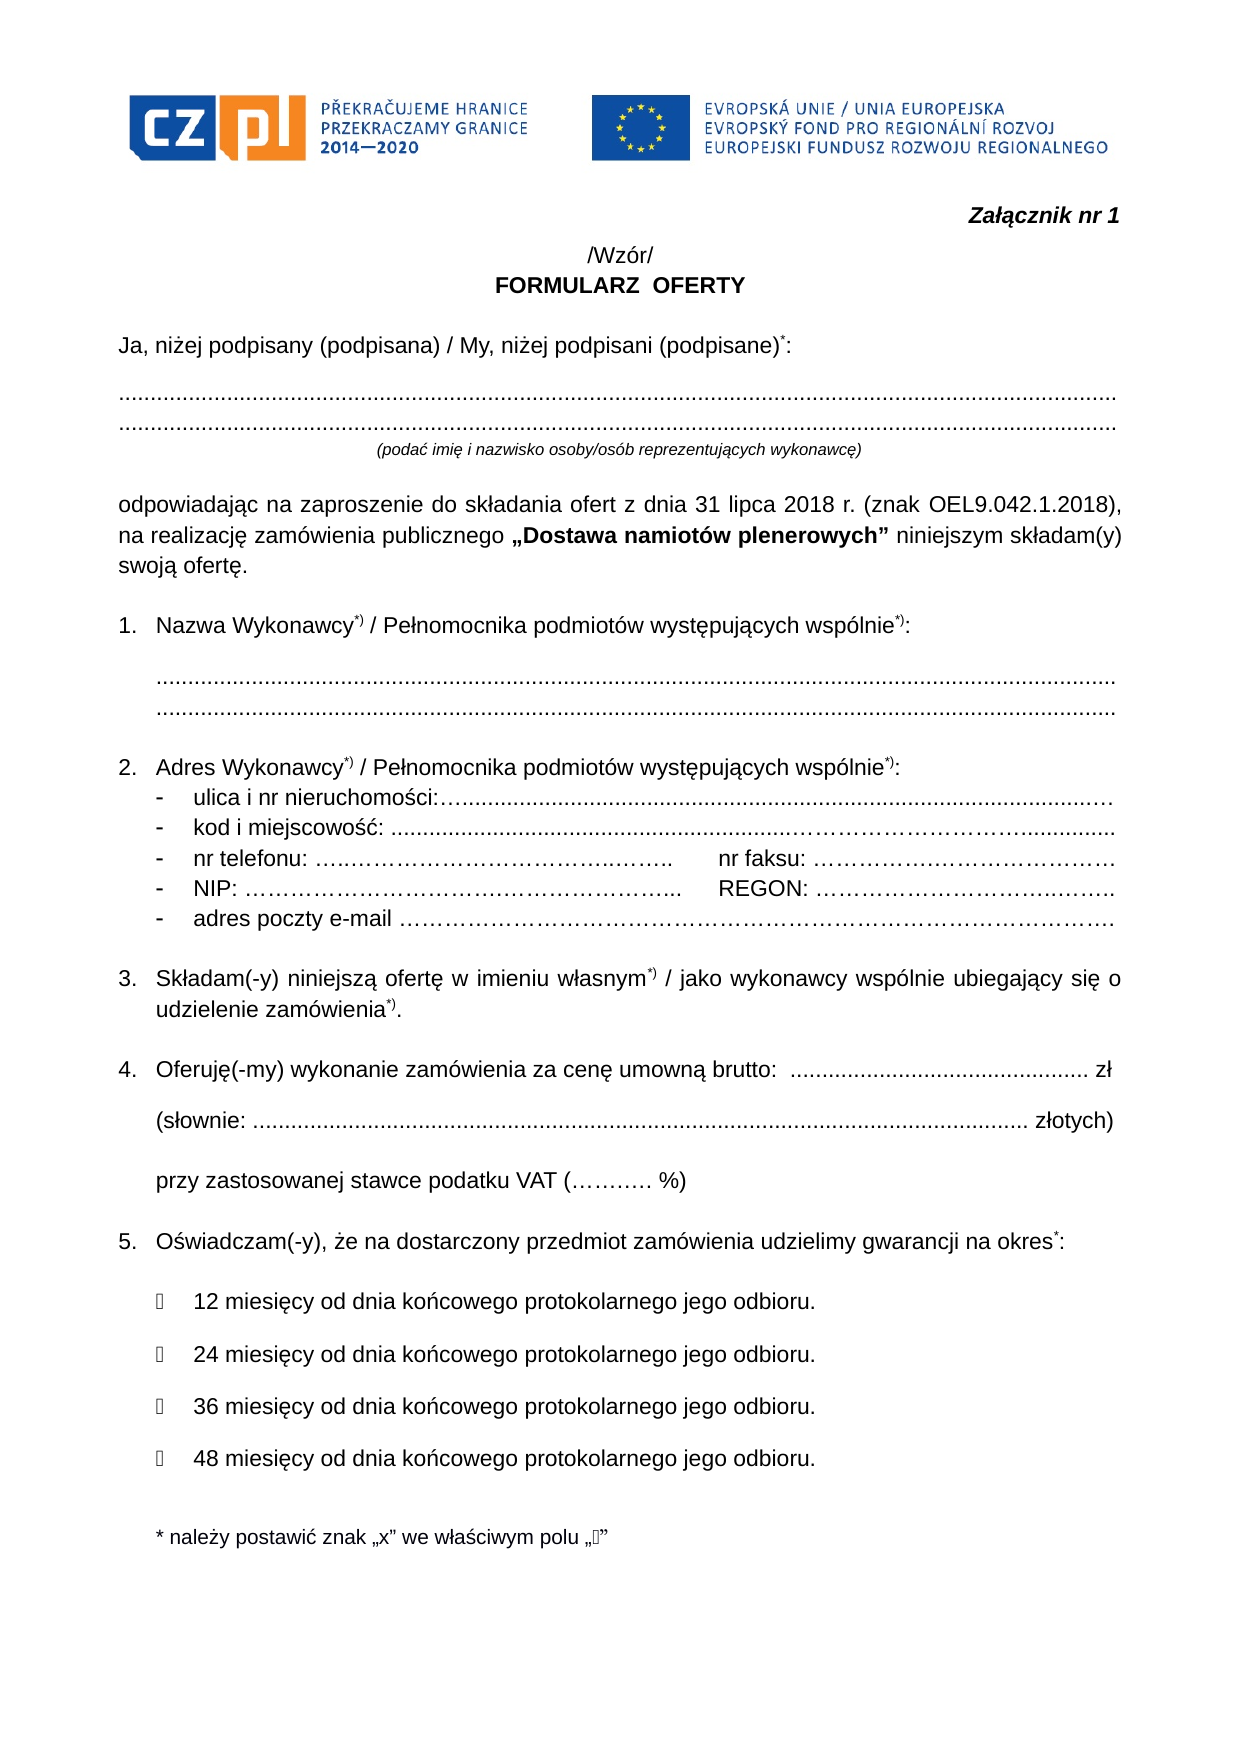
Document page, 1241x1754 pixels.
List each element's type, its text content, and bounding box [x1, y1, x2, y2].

list kod i miejscowość: ...............................................................…………………………............... [156, 814, 1122, 841]
list NIP: …………………………….…………………... REGON: …………………………..…….. [156, 875, 1122, 901]
text przy zastosowanej stawce podatku VAT (…….…. %) [156, 1167, 1122, 1194]
text ............................................................................................................................................................. [118, 409, 1122, 435]
text ....................................................................................................................................................... [156, 663, 1122, 690]
list Adres Wykonawcy*) / Pełnomocnika podmiotów występujących wspólnie*): [118, 754, 1122, 780]
text odpowiadając na zaproszenie do składania ofert z dnia 31 lipca 2018 r. (znak OEL9.042.1.2018), na realizację zamówienia publicznego „Dostawa namiotów plenerowych” niniejszym składam(y) swoją ofertę. [118, 491, 1122, 578]
subtitle /Wzór/ [118, 242, 1122, 268]
list  24 miesięcy od dnia końcowego protokolarnego jego odbioru. [118, 1341, 1122, 1367]
picture [114, 79, 1124, 176]
list ulica i nr nieruchomości:…...................................................................................................… [156, 784, 1122, 811]
list  12 miesięcy od dnia końcowego protokolarnego jego odbioru. [118, 1288, 1122, 1315]
list Oświadczam(-y), że na dostarczony przedmiot zamówienia udzielimy gwarancji na okres*: [118, 1228, 1122, 1254]
list adres poczty e-mail …………………………………………………………………………………. [156, 905, 1122, 931]
text ............................................................................................................................................................. [118, 379, 1122, 405]
subtitle FORMULARZ OFERTY [118, 272, 1122, 298]
text ....................................................................................................................................................... [156, 693, 1122, 720]
text Ja, niżej podpisany (podpisana) / My, niżej podpisani (podpisane)*: [118, 332, 1122, 358]
list nr telefonu: …..……………………………..…….. nr faksu: …………….…………………… [156, 844, 1122, 871]
list * należy postawić znak „x” we właściwym polu „” [118, 1524, 1122, 1549]
text (podać imię i nazwisko osoby/osób reprezentujących wykonawcę) [118, 439, 1122, 458]
text Załącznik nr 1 [118, 202, 1122, 228]
list Oferuję(-my) wykonanie zamówienia za cenę umowną brutto: ............................................... zł [118, 1056, 1122, 1082]
list Nazwa Wykonawcy*) / Pełnomocnika podmiotów występujących wspólnie*): [118, 612, 1122, 639]
list  36 miesięcy od dnia końcowego protokolarnego jego odbioru. [118, 1393, 1122, 1419]
list Składam(-y) niniejszą ofertę w imieniu własnym*) / jako wykonawcy wspólnie ubiegający się o udzielenie zamówienia*). [118, 965, 1122, 1022]
list  48 miesięcy od dnia końcowego protokolarnego jego odbioru. [118, 1445, 1122, 1471]
text (słownie: .......................................................................................................................... złotych) [156, 1107, 1122, 1133]
